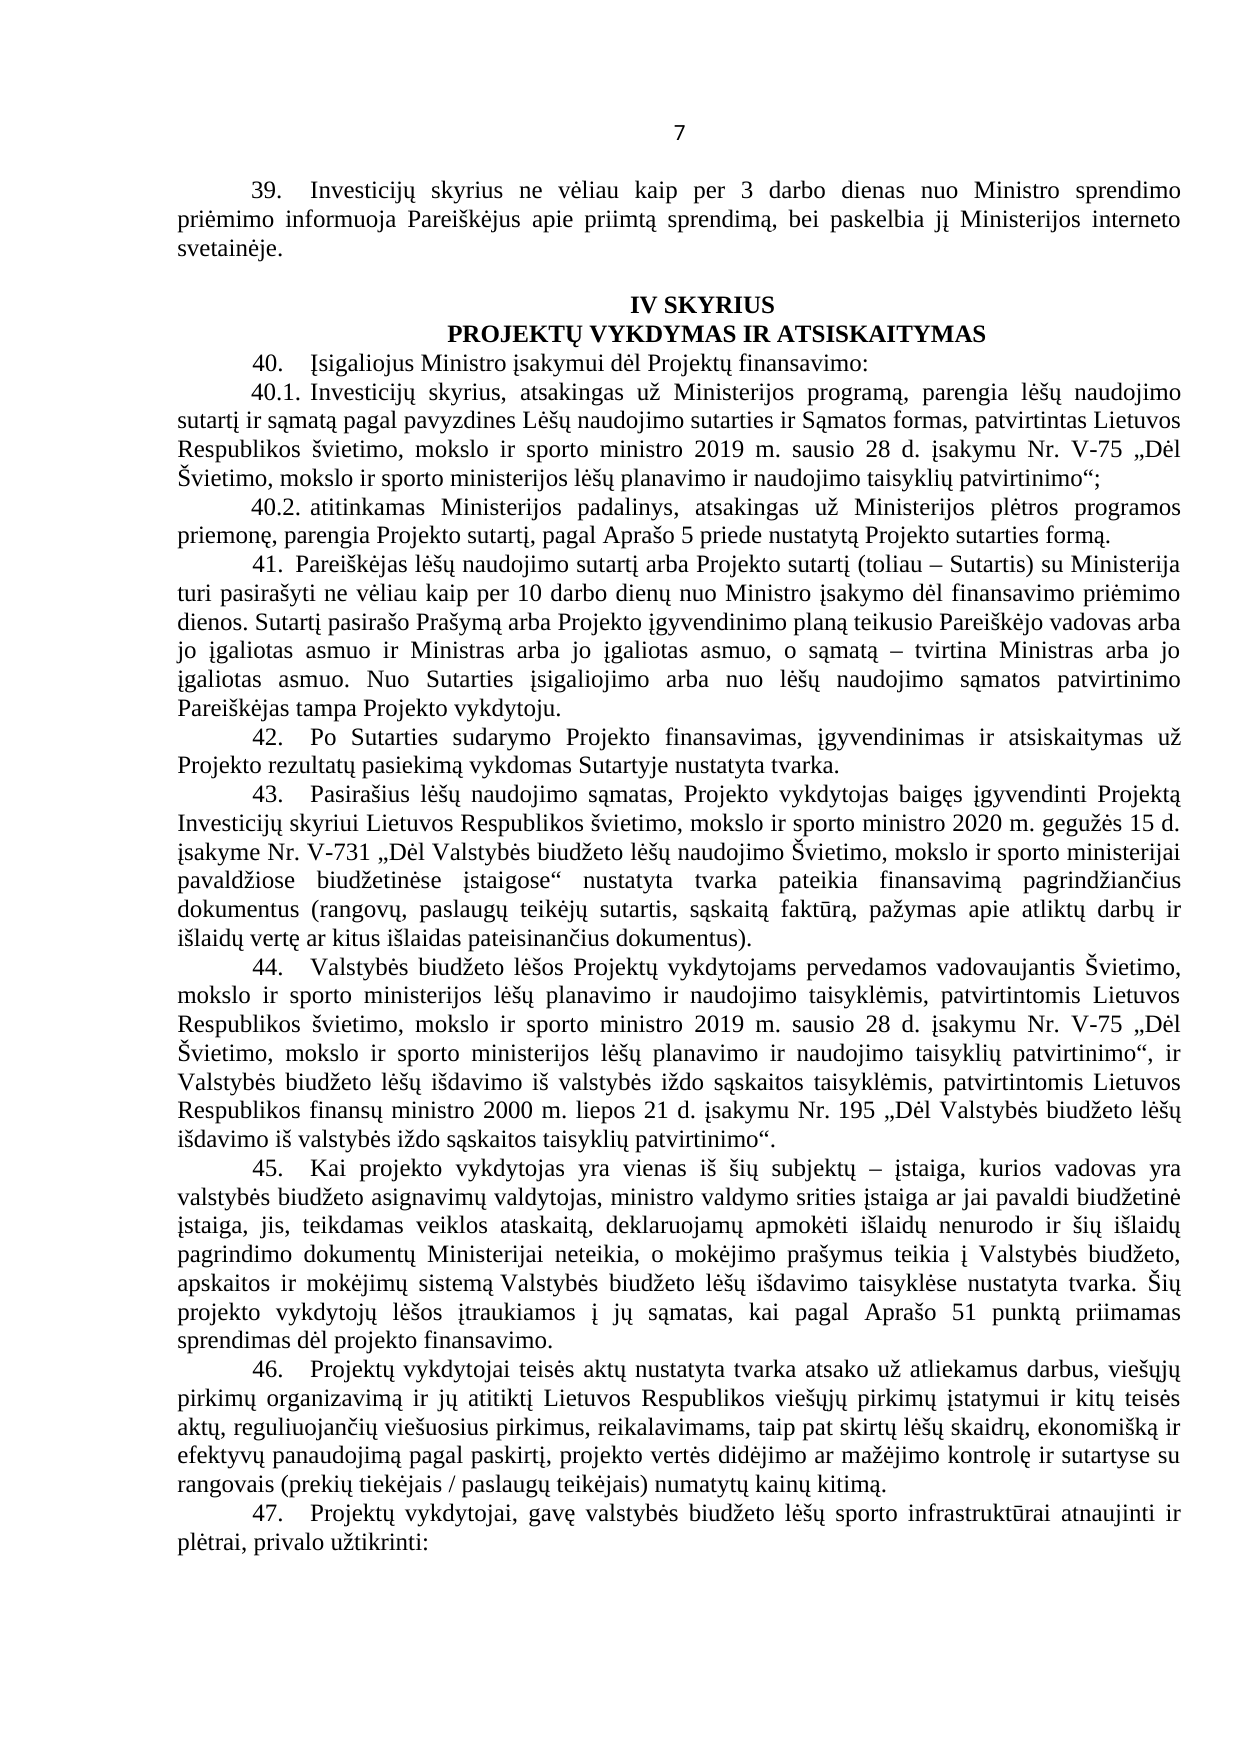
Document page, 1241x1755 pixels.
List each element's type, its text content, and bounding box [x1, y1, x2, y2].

text IV SKYRIUS [177, 290, 1159, 319]
text 40.1. Investicijų skyrius, atsakingas už Ministerijos programą, parengia lėšų naudojimo sutartį ir sąmatą pagal pavyzdines Lėšų naudojimo sutarties ir Sąmatos formas, patvirtintas Lietuvos Respublikos švietimo, mokslo ir sporto ministro 2019 m. sausio 28 d. įsakymu Nr. V-75 „Dėl Švietimo, mokslo ir sporto ministerijos lėšų planavimo ir naudojimo taisyklių patvirtinimo“; [177, 377, 1182, 492]
text 46. Projektų vykdytojai teisės aktų nustatyta tvarka atsako už atliekamus darbus, viešųjų pirkimų organizavimą ir jų atitiktį Lietuvos Respublikos viešųjų pirkimų įstatymui ir kitų teisės aktų, reguliuojančių viešuosius pirkimus, reikalavimams, taip pat skirtų lėšų skaidrų, ekonomišką ir efektyvų panaudojimą pagal paskirtį, projekto vertės didėjimo ar mažėjimo kontrolę ir sutartyse su rangovais (prekių tiekėjais / paslaugų teikėjais) numatytų kainų kitimą. [177, 1354, 1182, 1498]
text 41. Pareiškėjas lėšų naudojimo sutartį arba Projekto sutartį (toliau – Sutartis) su Ministerija turi pasirašyti ne vėliau kaip per 10 darbo dienų nuo Ministro įsakymo dėl finansavimo priėmimo dienos. Sutartį pasirašo Prašymą arba Projekto įgyvendinimo planą teikusio Pareiškėjo vadovas arba jo įgaliotas asmuo ir Ministras arba jo įgaliotas asmuo, o sąmatą – tvirtina Ministras arba jo įgaliotas asmuo. Nuo Sutarties įsigaliojimo arba nuo lėšų naudojimo sąmatos patvirtinimo Pareiškėjas tampa Projekto vykdytoju. [177, 549, 1182, 722]
text 42. Po Sutarties sudarymo Projekto finansavimas, įgyvendinimas ir atsiskaitymas už Projekto rezultatų pasiekimą vykdomas Sutartyje nustatyta tvarka. [177, 722, 1182, 779]
text 43. Pasirašius lėšų naudojimo sąmatas, Projekto vykdytojas baigęs įgyvendinti Projektą Investicijų skyriui Lietuvos Respublikos švietimo, mokslo ir sporto ministro 2020 m. gegužės 15 d. įsakyme Nr. V-731 „Dėl Valstybės biudžeto lėšų naudojimo Švietimo, mokslo ir sporto ministerijai pavaldžiose biudžetinėse įstaigose“ nustatyta tvarka pateikia finansavimą pagrindžiančius dokumentus (rangovų, paslaugų teikėjų sutartis, sąskaitą faktūrą, pažymas apie atliktų darbų ir išlaidų vertę ar kitus išlaidas pateisinančius dokumentus). [177, 779, 1182, 952]
text 44. Valstybės biudžeto lėšos Projektų vykdytojams pervedamos vadovaujantis Švietimo, mokslo ir sporto ministerijos lėšų planavimo ir naudojimo taisyklėmis, patvirtintomis Lietuvos Respublikos švietimo, mokslo ir sporto ministro 2019 m. sausio 28 d. įsakymu Nr. V-75 „Dėl Švietimo, mokslo ir sporto ministerijos lėšų planavimo ir naudojimo taisyklių patvirtinimo“, ir Valstybės biudžeto lėšų išdavimo iš valstybės iždo sąskaitos taisyklėmis, patvirtintomis Lietuvos Respublikos finansų ministro 2000 m. liepos 21 d. įsakymu Nr. 195 „Dėl Valstybės biudžeto lėšų išdavimo iš valstybės iždo sąskaitos taisyklių patvirtinimo“. [177, 952, 1182, 1153]
text 47. Projektų vykdytojai, gavę valstybės biudžeto lėšų sporto infrastruktūrai atnaujinti ir plėtrai, privalo užtikrinti: [177, 1498, 1182, 1555]
text 40.2. atitinkamas Ministerijos padalinys, atsakingas už Ministerijos plėtros programos priemonę, parengia Projekto sutartį, pagal Aprašo 5 priede nustatytą Projekto sutarties formą. [177, 492, 1182, 549]
text PROJEKTŲ VYKDYMAS IR ATSISKAITYMAS [177, 319, 1182, 348]
text 39. Investicijų skyrius ne vėliau kaip per 3 darbo dienas nuo Ministro sprendimo priėmimo informuoja Pareiškėjus apie priimtą sprendimą, bei paskelbia jį Ministerijos interneto svetainėje. [177, 175, 1182, 262]
text 45. Kai projekto vykdytojas yra vienas iš šių subjektų – įstaiga, kurios vadovas yra valstybės biudžeto asignavimų valdytojas, ministro valdymo srities įstaiga ar jai pavaldi biudžetinė įstaiga, jis, teikdamas veiklos ataskaitą, deklaruojamų apmokėti išlaidų nenurodo ir šių išlaidų pagrindimo dokumentų Ministerijai neteikia, o mokėjimo prašymus teikia į Valstybės biudžeto, apskaitos ir mokėjimų sistemą Valstybės biudžeto lėšų išdavimo taisyklėse nustatyta tvarka. Šių projekto vykdytojų lėšos įtraukiamos į jų sąmatas, kai pagal Aprašo 51 punktą priimamas sprendimas dėl projekto finansavimo. [177, 1153, 1182, 1354]
text 40. Įsigaliojus Ministro įsakymui dėl Projektų finansavimo: [177, 348, 1182, 377]
